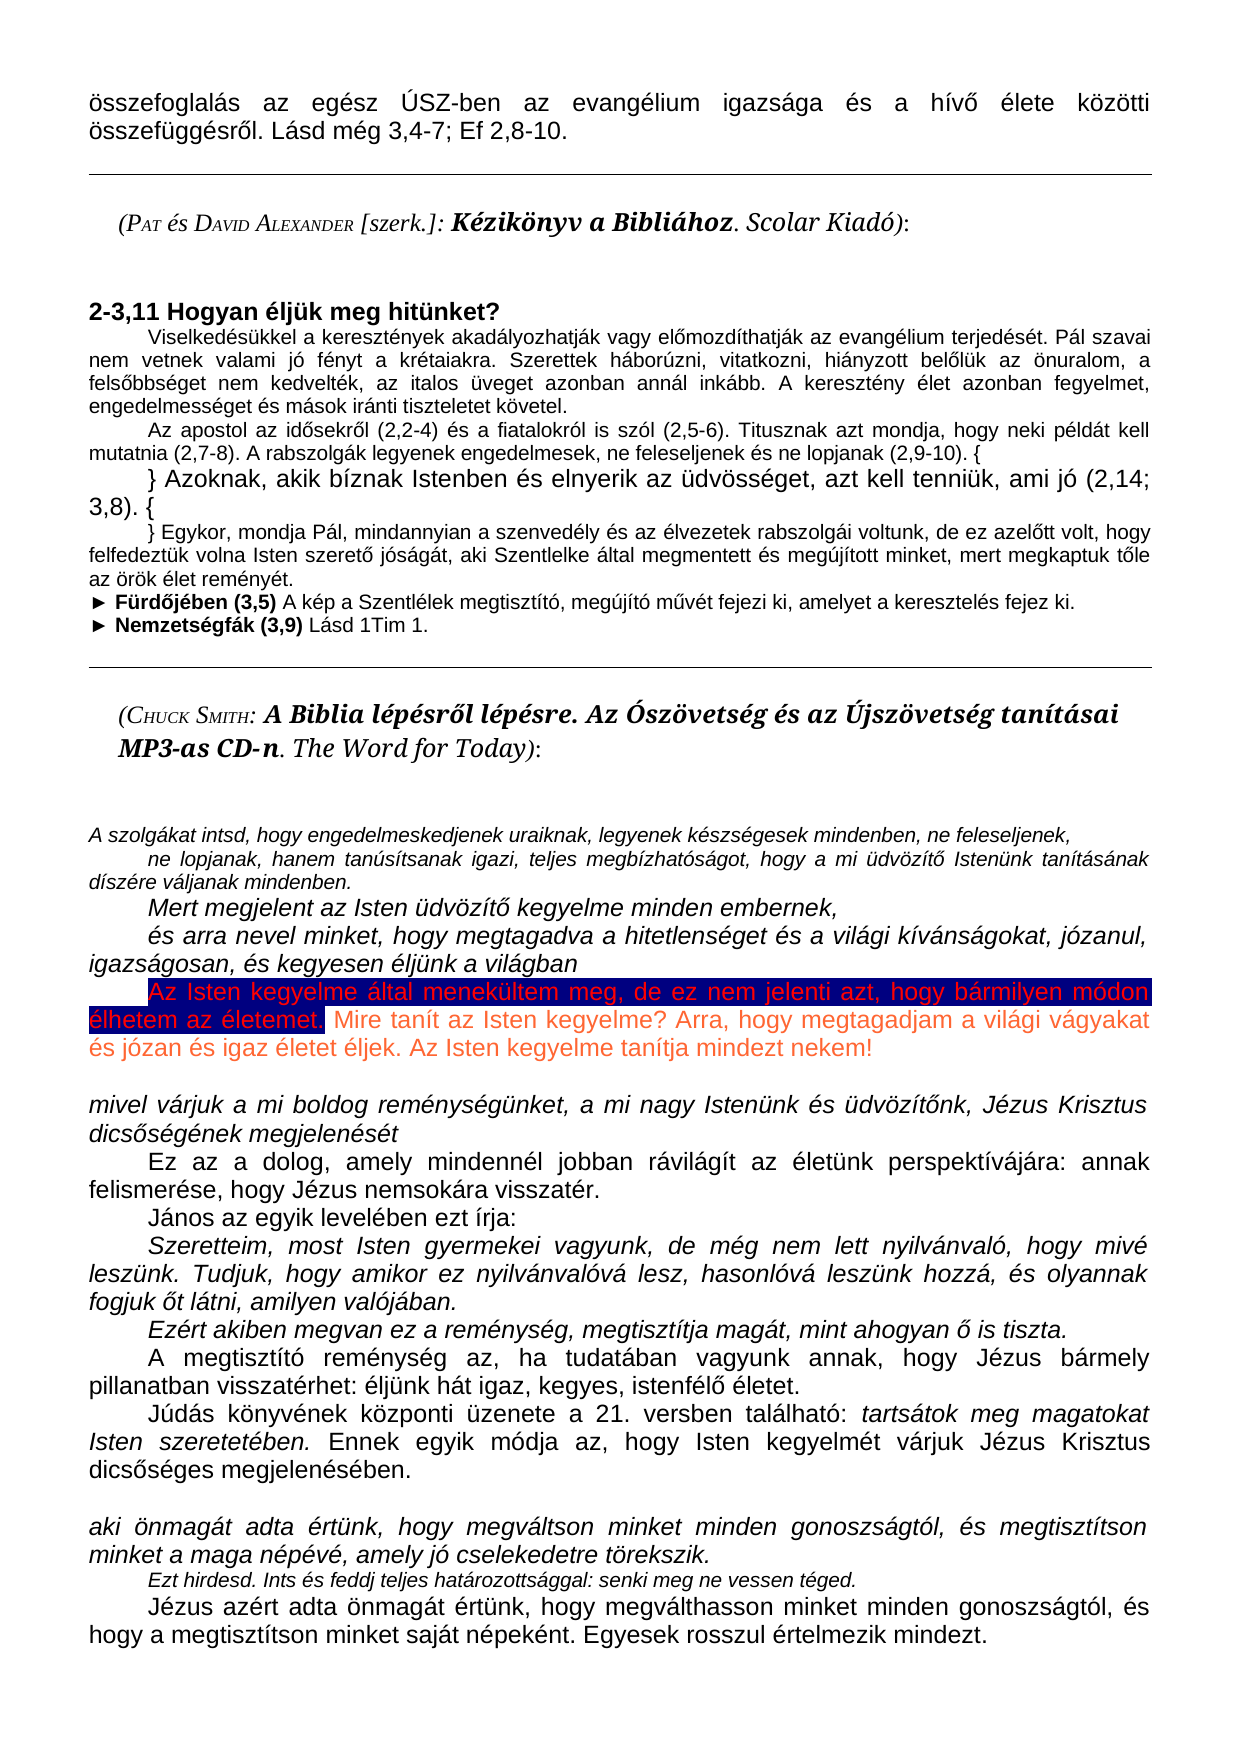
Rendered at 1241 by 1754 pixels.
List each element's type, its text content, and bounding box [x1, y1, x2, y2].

text Júdás könyvének központi üzenete a 21. versben található: tartsátok meg magatokat Isten szeretetében. Ennek egyik módja az, hogy Isten kegyelmét várjuk Jézus Krisztus dicsőséges megjelenésében. [88, 1399, 1152, 1483]
text Viselkedésükkel a keresztények akadályozhatják vagy előmozdíthatják az evangélium terjedését. Pál szavai nem vetnek valami jó fényt a krétaiakra. Szerettek háborúzni, vitatkozni, hiányzott belőlük az önuralom, a felsőbbséget nem kedvelték, az italos üveget azonban annál inkább. A keresztény élet azonban fegyelmet, engedelmességet és mások iránti tiszteletet követel. [88, 326, 1152, 418]
text ► Nemzetségfák (3,9) Lásd 1Tim 1. [88, 614, 1152, 637]
text } Egykor, mondja Pál, mindannyian a szenvedély és az élvezetek rabszolgái voltunk, de ez azelőtt volt, hogy felfedeztük volna Isten szerető jóságát, aki Szentlelke által megmentett és megújított minket, mert megkaptuk tőle az örök élet reményét. [88, 521, 1152, 591]
text János az egyik levelében ezt írja: [88, 1203, 1152, 1231]
text Az Isten kegyelme által menekültem meg, de ez nem jelenti azt, hogy bármilyen módon élhetem az életemet. Mire tanít az Isten kegyelme? Arra, hogy megtagadjam a világi vágyakat és józan és igaz életet éljek. Az Isten kegyelme tanítja mindezt nekem! [88, 978, 1152, 1062]
text 2-3,11 Hogyan éljük meg hitünket? [88, 297, 1152, 326]
text } Azoknak, akik bíznak Istenben és elnyerik az üdvösséget, azt kell tenniük, ami jó (2,14; 3,8). { [88, 465, 1152, 521]
text A szolgákat intsd, hogy engedelmeskedjenek uraiknak, legyenek készségesek mindenben, ne feleseljenek, [88, 824, 1152, 847]
text Mert megjelent az Isten üdvözítő kegyelme minden embernek, [88, 894, 1152, 922]
text Ezt hirdesd. Ints és feddj teljes határozottsággal: senki meg ne vessen téged. [88, 1569, 1152, 1592]
text (Pat és David Alexander [szerk.]: Kézikönyv a Bibliához. Scolar Kiadó): [88, 175, 1152, 268]
text (Chuck Smith: A Biblia lépésről lépésre. Az Ószövetség és az Újszövetség tanításai MP3-as CD‑n. The Word for Today): [88, 668, 1152, 794]
text aki önmagát adta értünk, hogy megváltson minket minden gonoszságtól, és megtisztítson minket a maga népévé, amely jó cselekedetre törekszik. [88, 1513, 1152, 1569]
text Az apostol az idősekről (2,2-4) és a fiatalokról is szól (2,5-6). Titusznak azt mondja, hogy neki példát kell mutatnia (2,7-8). A rabszolgák legyenek engedelmesek, ne feleseljenek és ne lopjanak (2,9-10). { [88, 418, 1152, 465]
text ne lopjanak, hanem tanúsítsanak igazi, teljes megbízhatóságot, hogy a mi üdvözítő Istenünk tanításának díszére váljanak mindenben. [88, 847, 1152, 894]
text összefoglalás az egész ÚSZ-ben az evangélium igazsága és a hívő élete közötti összefüggésről. Lásd még 3,4-7; Ef 2,8-10. [88, 88, 1152, 144]
text mivel várjuk a mi boldog reménységünket, a mi nagy Istenünk és üdvözítőnk, Jézus Krisztus dicsőségének megjelenését [88, 1091, 1152, 1147]
text és arra nevel minket, hogy megtagadva a hitetlenséget és a világi kívánságokat, józanul, igazságosan, és kegyesen éljünk a világban [88, 922, 1152, 978]
text Ezért akiben megvan ez a reménység, megtisztítja magát, mint ahogyan ő is tiszta. [88, 1315, 1152, 1343]
text A megtisztító reménység az, ha tudatában vagyunk annak, hogy Jézus bármely pillanatban visszatérhet: éljünk hát igaz, kegyes, istenfélő életet. [88, 1343, 1152, 1399]
text Szeretteim, most Isten gyermekei vagyunk, de még nem lett nyilvánvaló, hogy mivé leszünk. Tudjuk, hogy amikor ez nyilvánvalóvá lesz, hasonlóvá leszünk hozzá, és olyannak fogjuk őt látni, amilyen valójában. [88, 1231, 1152, 1315]
text ► Fürdőjében (3,5) A kép a Szentlélek megtisztító, megújító művét fejezi ki, amelyet a keresztelés fejez ki. [88, 591, 1152, 614]
text Jézus azért adta önmagát értünk, hogy megválthasson minket minden gonoszságtól, és hogy a megtisztítson minket saját népeként. Egyesek rosszul értelmezik mindezt. [88, 1592, 1152, 1648]
text Ez az a dolog, amely mindennél jobban rávilágít az életünk perspektívájára: annak felismerése, hogy Jézus nemsokára visszatér. [88, 1147, 1152, 1203]
